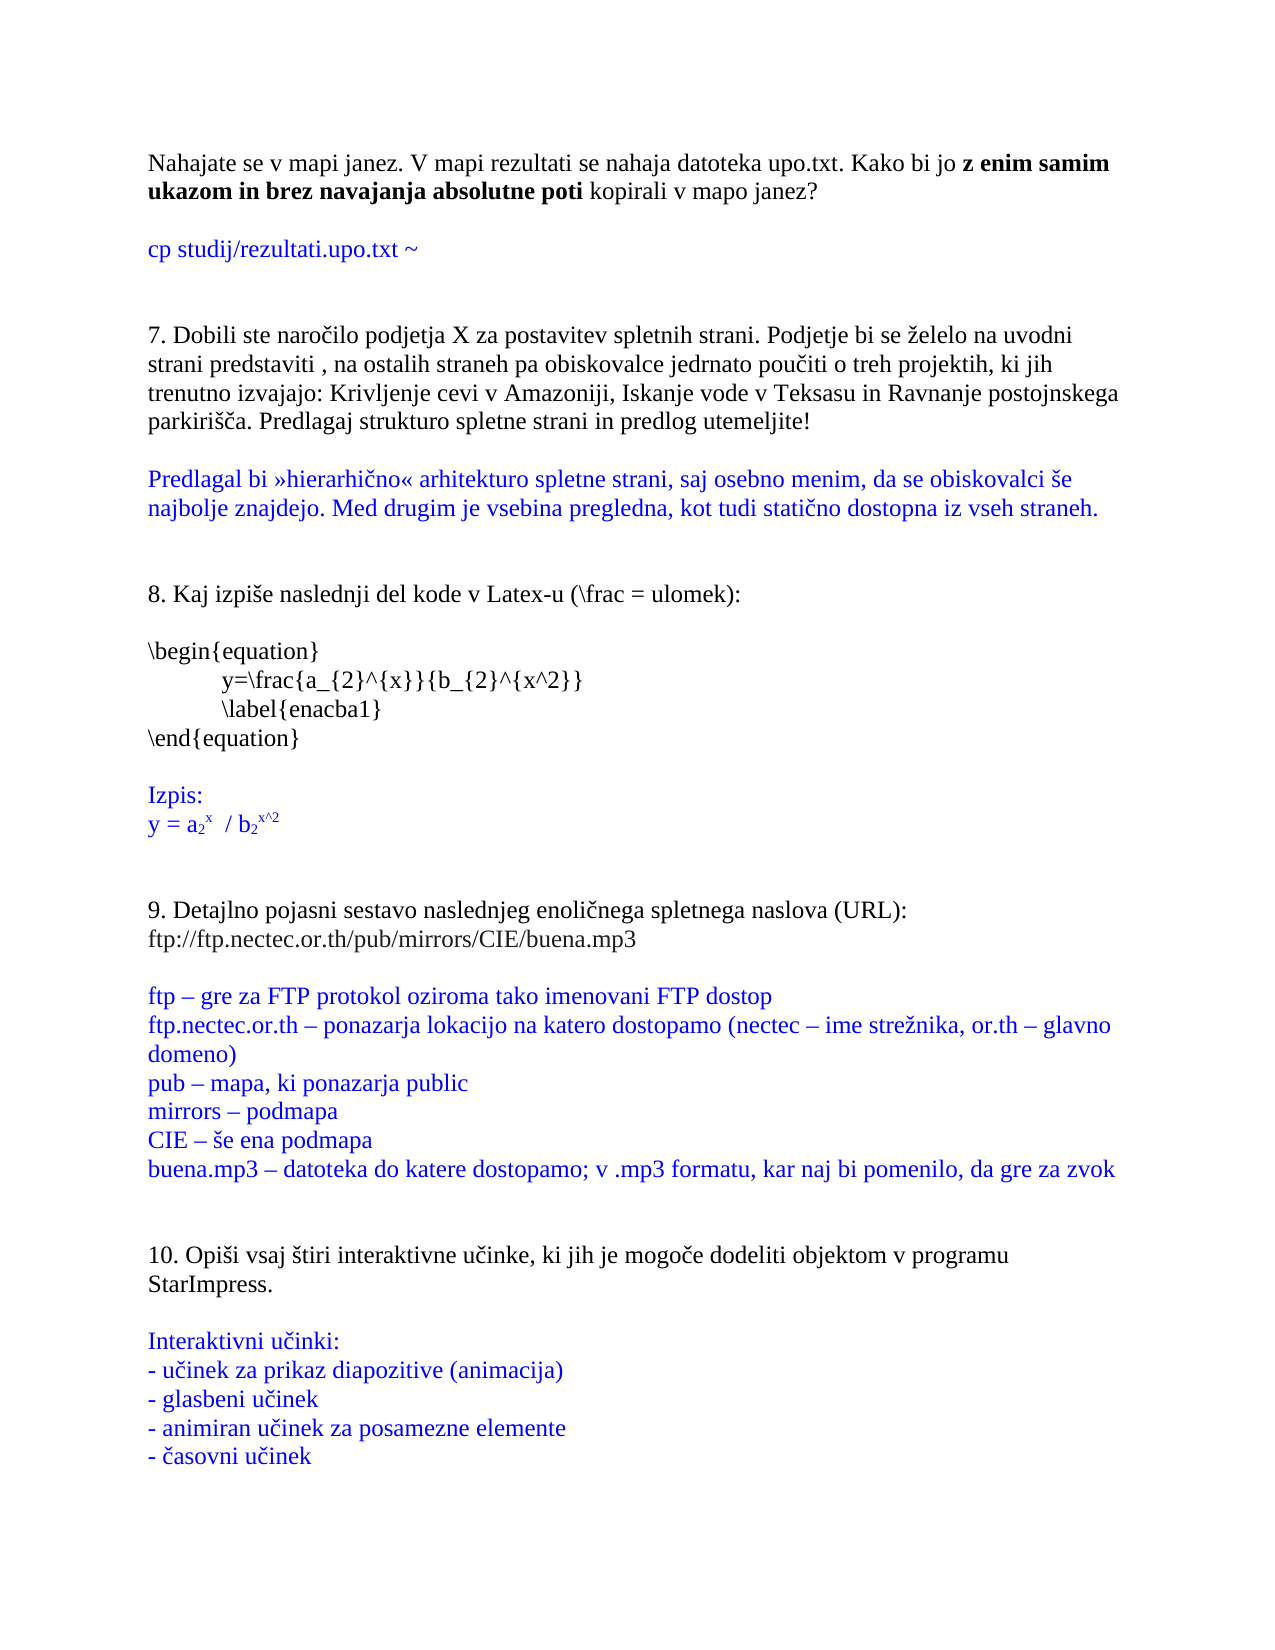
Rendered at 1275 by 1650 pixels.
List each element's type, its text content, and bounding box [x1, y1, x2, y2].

text cp studij/rezultati.upo.txt ~ [148, 234, 1127, 263]
text mirrors – podmapa [148, 1096, 1127, 1125]
text - animiran učinek za posamezne elemente [148, 1413, 1127, 1441]
text pub – mapa, ki ponazarja public [148, 1068, 1127, 1096]
text buena.mp3 – datoteka do katere dostopamo; v .mp3 formatu, kar naj bi pomenilo, da gre za zvok [148, 1154, 1127, 1183]
text ftp – gre za FTP protokol oziroma tako imenovani FTP dostop [148, 981, 1127, 1010]
text \begin{equation} [148, 636, 1127, 665]
text CIE – še ena podmapa [148, 1125, 1127, 1154]
text 7. Dobili ste naročilo podjetja X za postavitev spletnih strani. Podjetje bi se želelo na uvodni strani predstaviti , na ostalih straneh pa obiskovalce jedrnato poučiti o treh projektih, ki jih trenutno izvajajo: Krivljenje cevi v Amazoniji, Iskanje vode v Teksasu in Ravnanje postojnskega parkirišča. Predlagaj strukturo spletne strani in predlog utemeljite! [148, 320, 1127, 435]
text \end{equation} [148, 723, 1127, 751]
text y=\frac{a_{2}^{x}}{b_{2}^{x^2}} [148, 665, 1127, 694]
text - glasbeni učinek [148, 1384, 1127, 1413]
text ftp://ftp.nectec.or.th/pub/mirrors/CIE/buena.mp3 [148, 924, 1127, 953]
text 8. Kaj izpiše naslednji del kode v Latex-u (\frac = ulomek): [148, 579, 1127, 608]
text Nahajate se v mapi janez. V mapi rezultati se nahaja datoteka upo.txt. Kako bi jo z enim samim ukazom in brez navajanja absolutne poti kopirali v mapo janez? [148, 148, 1127, 205]
text Izpis: [148, 780, 1127, 809]
text Predlagal bi »hierarhično« arhitekturo spletne strani, saj osebno menim, da se obiskovalci še najbolje znajdejo. Med drugim je vsebina pregledna, kot tudi statično dostopna iz vseh straneh. [148, 464, 1127, 521]
text 10. Opiši vsaj štiri interaktivne učinke, ki jih je mogoče dodeliti objektom v programu StarImpress. [148, 1240, 1127, 1298]
text y = a2x / b2x^2 [148, 809, 1127, 838]
text 9. Detajlno pojasni sestavo naslednjeg enoličnega spletnega naslova (URL): [148, 895, 1127, 924]
text Interaktivni učinki: [148, 1326, 1127, 1355]
text - učinek za prikaz diapozitive (animacija) [148, 1355, 1127, 1384]
text ftp.nectec.or.th – ponazarja lokacijo na katero dostopamo (nectec – ime strežnika, or.th – glavno domeno) [148, 1010, 1127, 1068]
text - časovni učinek [148, 1441, 1127, 1470]
text \label{enacba1} [148, 694, 1127, 723]
